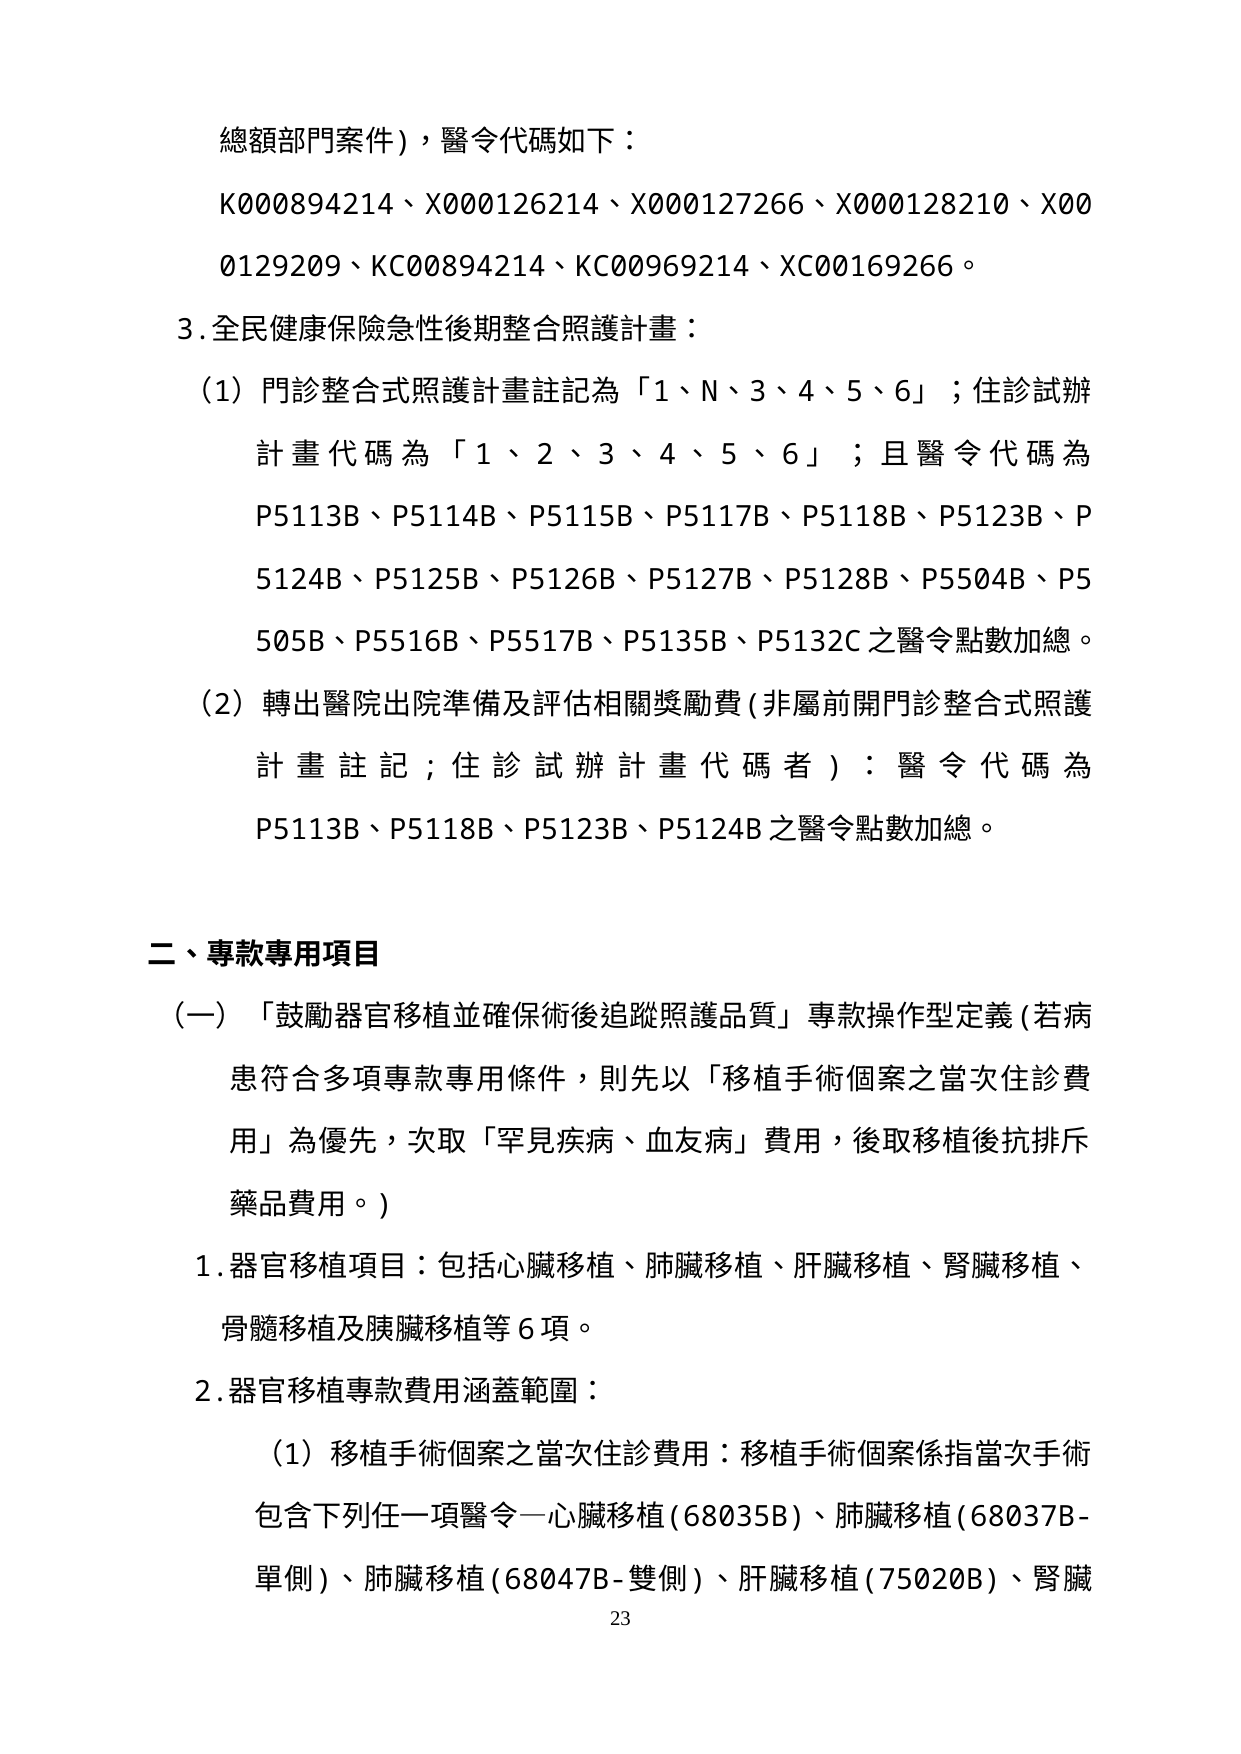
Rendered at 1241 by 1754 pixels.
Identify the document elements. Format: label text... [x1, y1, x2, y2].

text 總額部門案件)，醫令代碼如下： [219, 97, 1092, 160]
text （2）轉出醫院出院準備及評估相關獎勵費(非屬前開門診整合式照護計畫註記;住診試辦計畫代碼者)：醫令代碼為P5113B、P5118B、P5123B、P5124B之醫令點數加總。 [183, 660, 1092, 847]
text 1.器官移植項目：包括心臟移植、肺臟移植、肝臟移植、腎臟移植、骨髓移植及胰臟移植等6項。 [176, 1222, 1092, 1347]
text （1）移植手術個案之當次住診費用：移植手術個案係指當次手術包含下列任一項醫令—心臟移植(68035B)、肺臟移植(68037B-單側)、肺臟移植(68047B-雙側)、肝臟移植(75020B)、腎臟 [254, 1410, 1092, 1597]
text K000894214、X000126214、X000127266、X000128210、X000129209、KC00894214、KC00969214、XC00169266。 [219, 160, 1092, 285]
text 二、專款專用項目 [148, 910, 1092, 972]
text （1）門診整合式照護計畫註記為「1、N、3、4、5、6」；住診試辦計畫代碼為「1、2、3、4、5、6」；且醫令代碼為P5113B、P5114B、P5115B、P5117B、P5118B、P5123B、P5124B、P5125B、P5126B、P5127B、P5128B、P5504B、P5505B、P5516B、P5517B、P5135B、P5132C之醫令點數加總。 [183, 347, 1092, 660]
text 3.全民健康保險急性後期整合照護計畫： [176, 285, 1092, 347]
text 2.器官移植專款費用涵蓋範圍： [176, 1347, 1092, 1410]
text （一）「鼓勵器官移植並確保術後追蹤照護品質」專款操作型定義(若病患符合多項專款專用條件，則先以「移植手術個案之當次住診費用」為優先，次取「罕見疾病、血友病」費用，後取移植後抗排斥藥品費用。) [156, 972, 1092, 1222]
